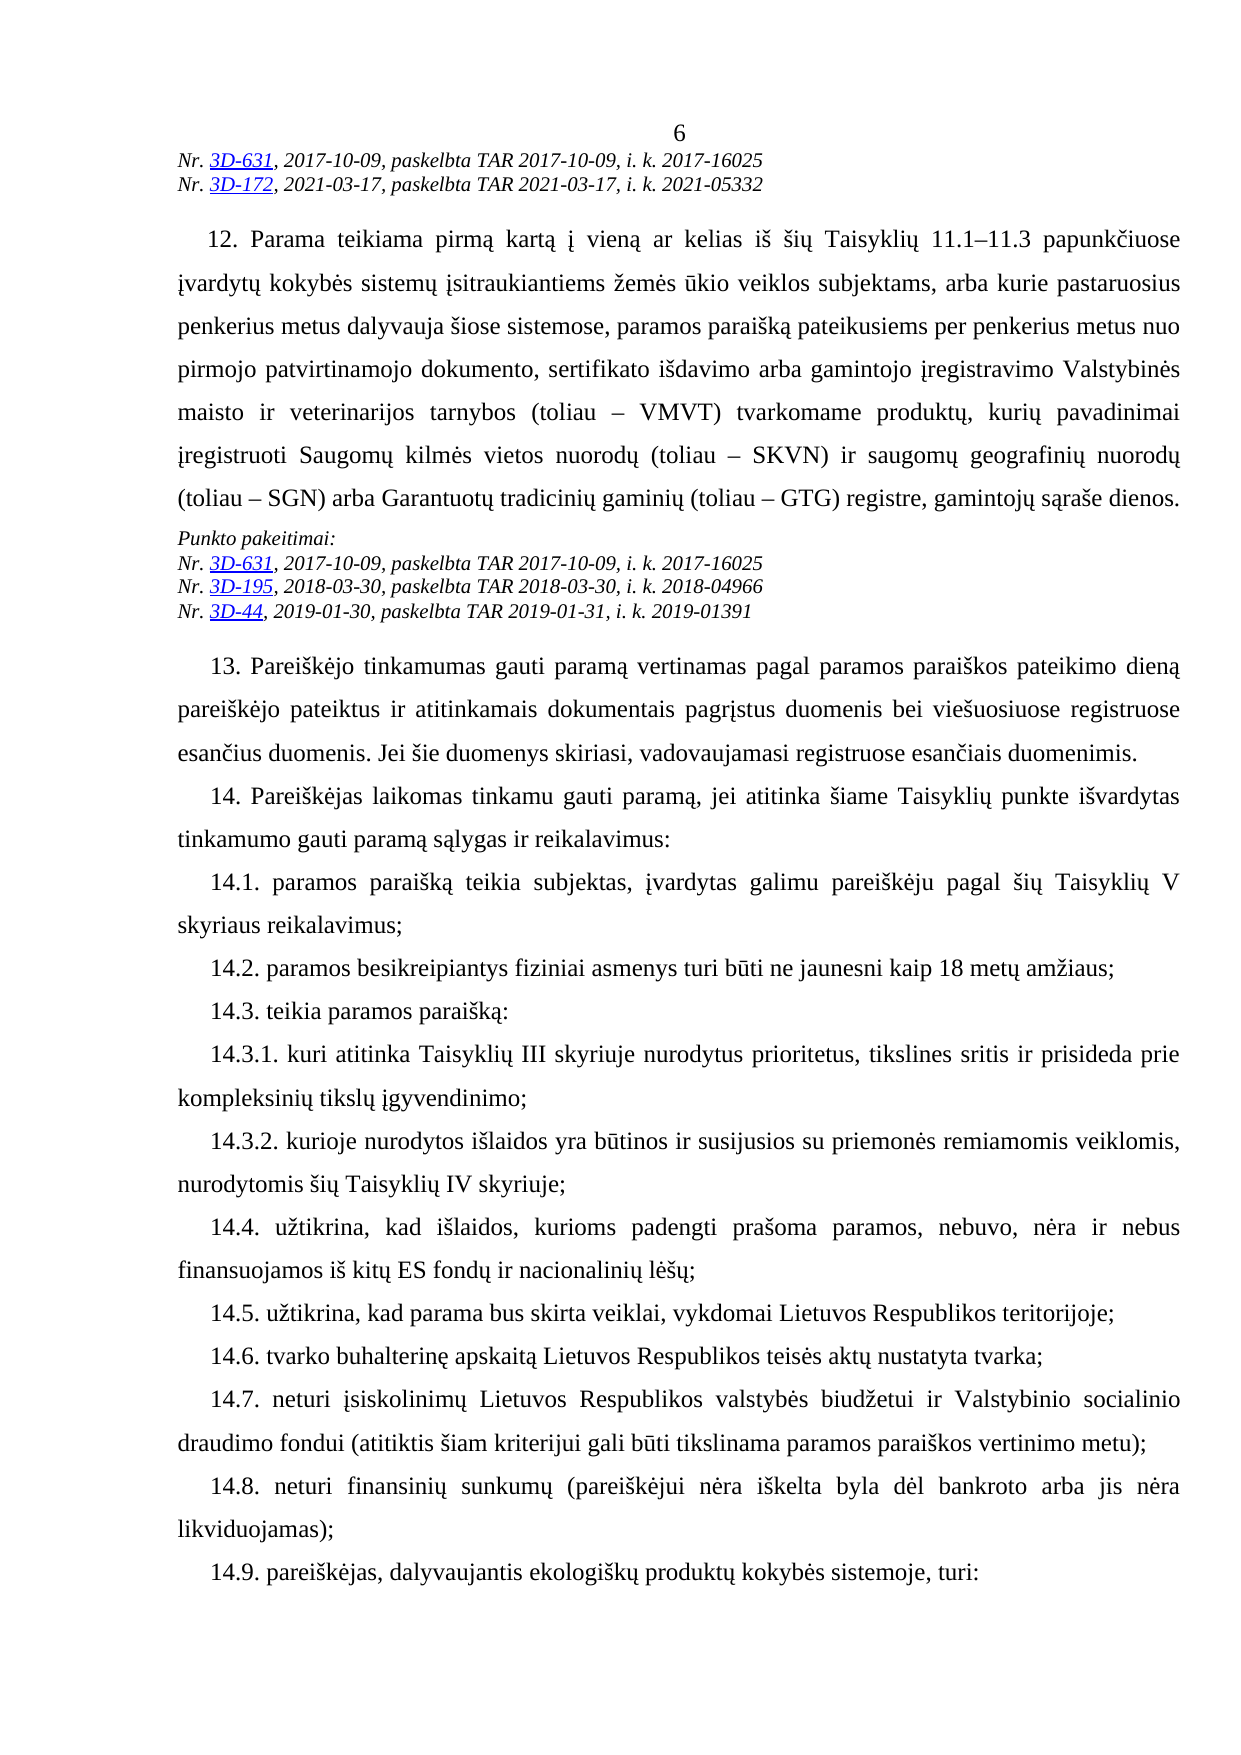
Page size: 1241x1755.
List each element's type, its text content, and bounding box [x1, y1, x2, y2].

text 14.5. užtikrina, kad parama bus skirta veiklai, vykdomai Lietuvos Respublikos teritorijoje; [177, 1298, 1181, 1327]
text 14.3.2. kurioje nurodytos išlaidos yra būtinos ir susijusios su priemonės remiamomis veiklomis, nurodytomis šių Taisyklių IV skyriuje; [177, 1126, 1181, 1198]
text 14.1. paramos paraišką teikia subjektas, įvardytas galimu pareiškėju pagal šių Taisyklių V skyriaus reikalavimus; [177, 867, 1181, 939]
text 14.7. neturi įsiskolinimų Lietuvos Respublikos valstybės biudžetui ir Valstybinio socialinio draudimo fondui (atitiktis šiam kriterijui gali būti tikslinama paramos paraiškos vertinimo metu); [177, 1384, 1181, 1456]
text Punkto pakeitimai: [177, 526, 1181, 550]
text Nr. 3D-172, 2021-03-17, paskelbta TAR 2021-03-17, i. k. 2021-05332 [177, 172, 1181, 196]
text 14.9. pareiškėjas, dalyvaujantis ekologiškų produktų kokybės sistemoje, turi: [177, 1557, 1181, 1586]
text Nr. 3D-631, 2017-10-09, paskelbta TAR 2017-10-09, i. k. 2017-16025 [177, 148, 1181, 172]
text 14.2. paramos besikreipiantys fiziniai asmenys turi būti ne jaunesni kaip 18 metų amžiaus; [177, 953, 1181, 982]
text Nr. 3D-195, 2018-03-30, paskelbta TAR 2018-03-30, i. k. 2018-04966 [177, 574, 1181, 598]
text 14.8. neturi finansinių sunkumų (pareiškėjui nėra iškelta byla dėl bankroto arba jis nėra likviduojamas); [177, 1471, 1181, 1543]
text 14.6. tvarko buhalterinę apskaitą Lietuvos Respublikos teisės aktų nustatyta tvarka; [177, 1341, 1181, 1370]
text 13. Pareiškėjo tinkamumas gauti paramą vertinamas pagal paramos paraiškos pateikimo dieną pareiškėjo pateiktus ir atitinkamais dokumentais pagrįstus duomenis bei viešuosiuose registruose esančius duomenis. Jei šie duomenys skiriasi, vadovaujamasi registruose esančiais duomenimis. [177, 651, 1181, 766]
text Nr. 3D-44, 2019-01-30, paskelbta TAR 2019-01-31, i. k. 2019-01391 [177, 598, 1181, 623]
text 12. Parama teikiama pirmą kartą į vieną ar kelias iš šių Taisyklių 11.1–11.3 papunkčiuose įvardytų kokybės sistemų įsitraukiantiems žemės ūkio veiklos subjektams, arba kurie pastaruosius penkerius metus dalyvauja šiose sistemose, paramos paraišką pateikusiems per penkerius metus nuo pirmojo patvirtinamojo dokumento, sertifikato išdavimo arba gamintojo įregistravimo Valstybinės maisto ir veterinarijos tarnybos (toliau – VMVT) tvarkomame produktų, kurių pavadinimai įregistruoti Saugomų kilmės vietos nuorodų (toliau – SKVN) ir saugomų geografinių nuorodų (toliau – SGN) arba Garantuotų tradicinių gaminių (toliau – GTG) registre, gamintojų sąraše dienos. [177, 224, 1181, 512]
text 14.3.1. kuri atitinka Taisyklių III skyriuje nurodytus prioritetus, tikslines sritis ir prisideda prie kompleksinių tikslų įgyvendinimo; [177, 1039, 1181, 1111]
text 14.4. užtikrina, kad išlaidos, kurioms padengti prašoma paramos, nebuvo, nėra ir nebus finansuojamos iš kitų ES fondų ir nacionalinių lėšų; [177, 1212, 1181, 1284]
text 14. Pareiškėjas laikomas tinkamu gauti paramą, jei atitinka šiame Taisyklių punkte išvardytas tinkamumo gauti paramą sąlygas ir reikalavimus: [177, 781, 1181, 853]
text 14.3. teikia paramos paraišką: [177, 996, 1181, 1025]
text Nr. 3D-631, 2017-10-09, paskelbta TAR 2017-10-09, i. k. 2017-16025 [177, 550, 1181, 574]
